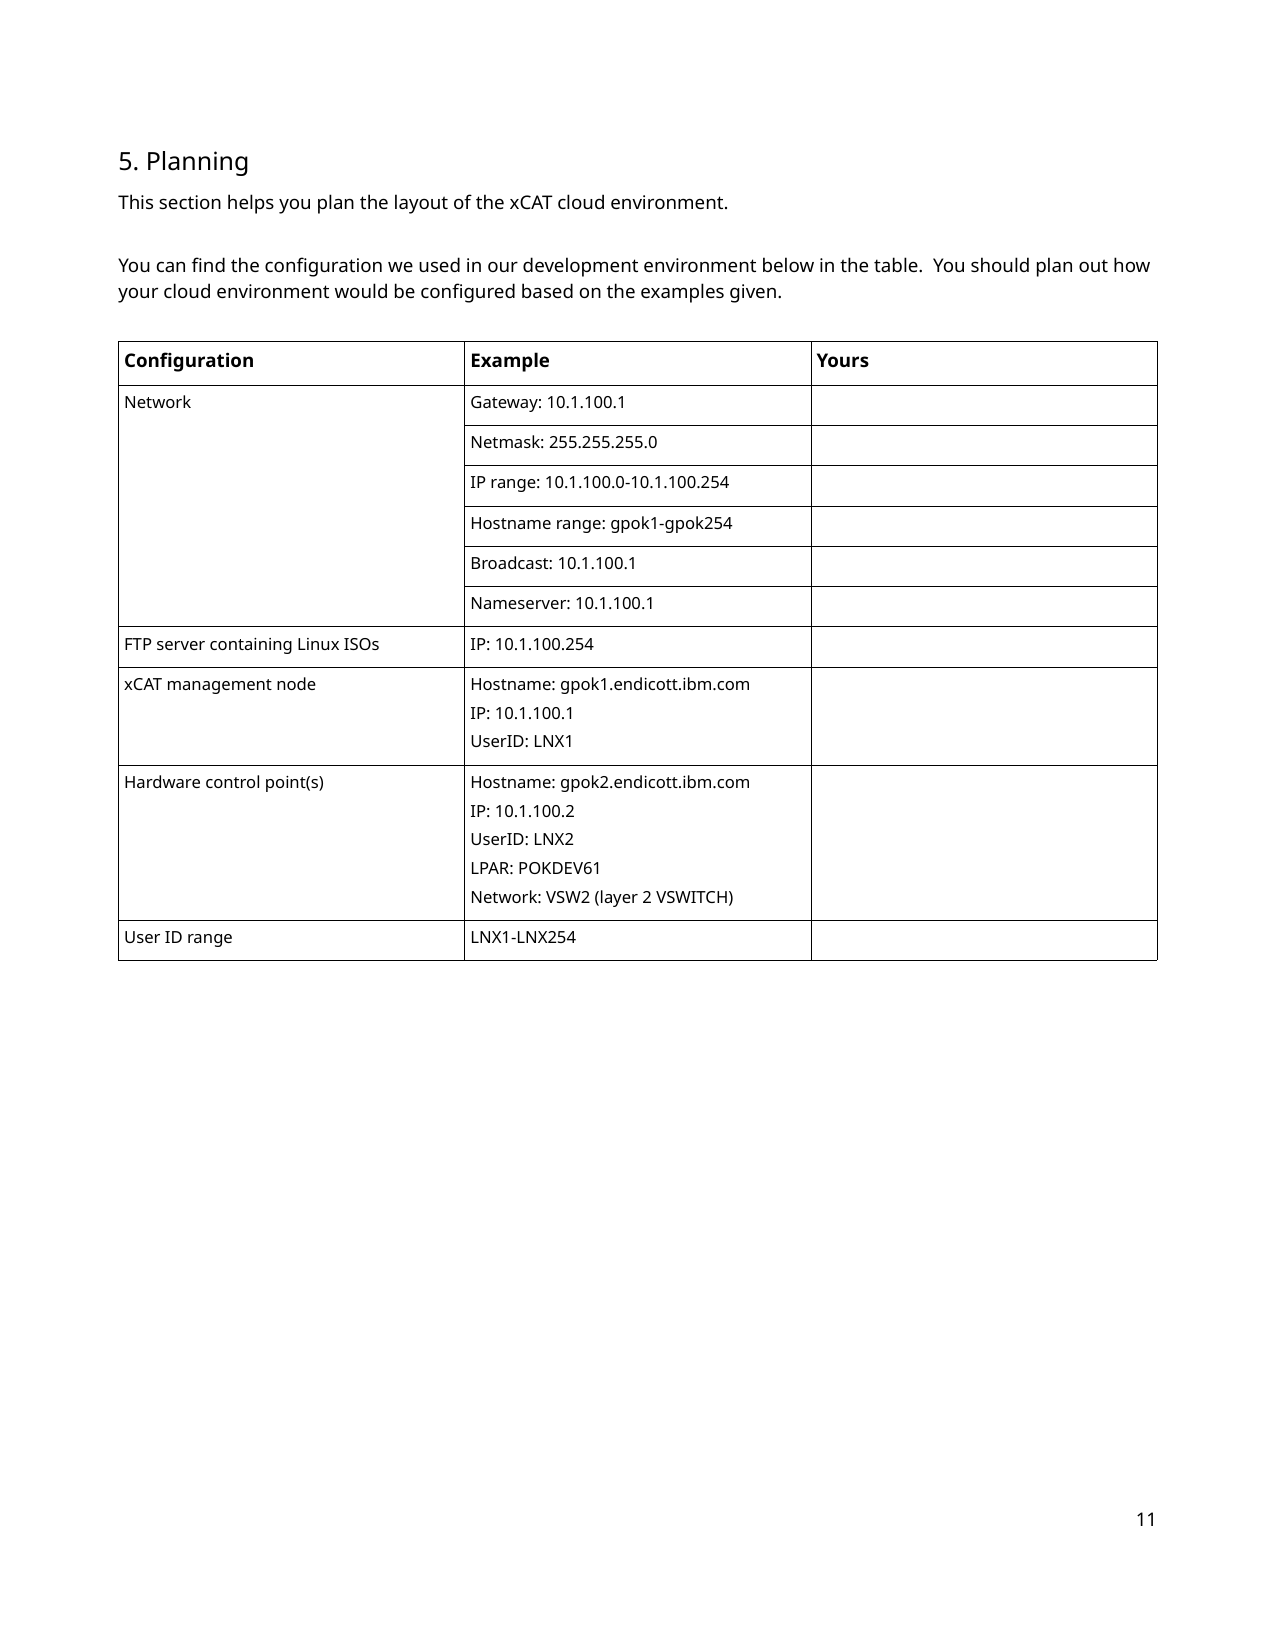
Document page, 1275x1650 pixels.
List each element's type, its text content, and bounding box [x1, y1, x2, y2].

table_cell Network [119, 386, 464, 626]
table_cell [812, 668, 1157, 764]
table_cell Hardware control point(s) [119, 766, 464, 920]
table_header Yours [812, 342, 1157, 384]
table_cell [812, 466, 1157, 506]
table_cell LNX1-LNX254 [465, 921, 811, 960]
table_cell Gateway: 10.1.100.1 [465, 386, 811, 425]
subtitle 5. Planning [118, 143, 1157, 177]
table_cell [812, 386, 1157, 425]
table_cell [812, 627, 1157, 667]
text This section helps you plan the layout of the xCAT cloud environment. [118, 190, 1157, 215]
table_cell [812, 587, 1157, 626]
table_cell xCAT management node [119, 668, 464, 764]
table_cell Hostname: gpok2.endicott.ibm.com IP: 10.1.100.2 UserID: LNX2 LPAR: POKDEV61 Network: VSW2 (layer 2 VSWITCH) [465, 766, 811, 920]
table_cell [812, 766, 1157, 920]
table_cell FTP server containing Linux ISOs [119, 627, 464, 667]
text You can find the configuration we used in our development environment below in the table. You should plan out how your cloud environment would be configured based on the examples given. [118, 253, 1157, 304]
table_cell Hostname: gpok1.endicott.ibm.com IP: 10.1.100.1 UserID: LNX1 [465, 668, 811, 764]
table_cell User ID range [119, 921, 464, 960]
table_cell [812, 426, 1157, 465]
table_cell Broadcast: 10.1.100.1 [465, 547, 811, 586]
table_cell Nameserver: 10.1.100.1 [465, 587, 811, 626]
table_cell Hostname range: gpok1-gpok254 [465, 507, 811, 546]
table_cell [812, 547, 1157, 586]
table_cell [812, 921, 1157, 960]
table_cell [812, 507, 1157, 546]
table_cell IP: 10.1.100.254 [465, 627, 811, 667]
table_cell IP range: 10.1.100.0-10.1.100.254 [465, 466, 811, 506]
table_header Configuration [119, 342, 464, 384]
table_header Example [465, 342, 811, 384]
table_cell Netmask: 255.255.255.0 [465, 426, 811, 465]
